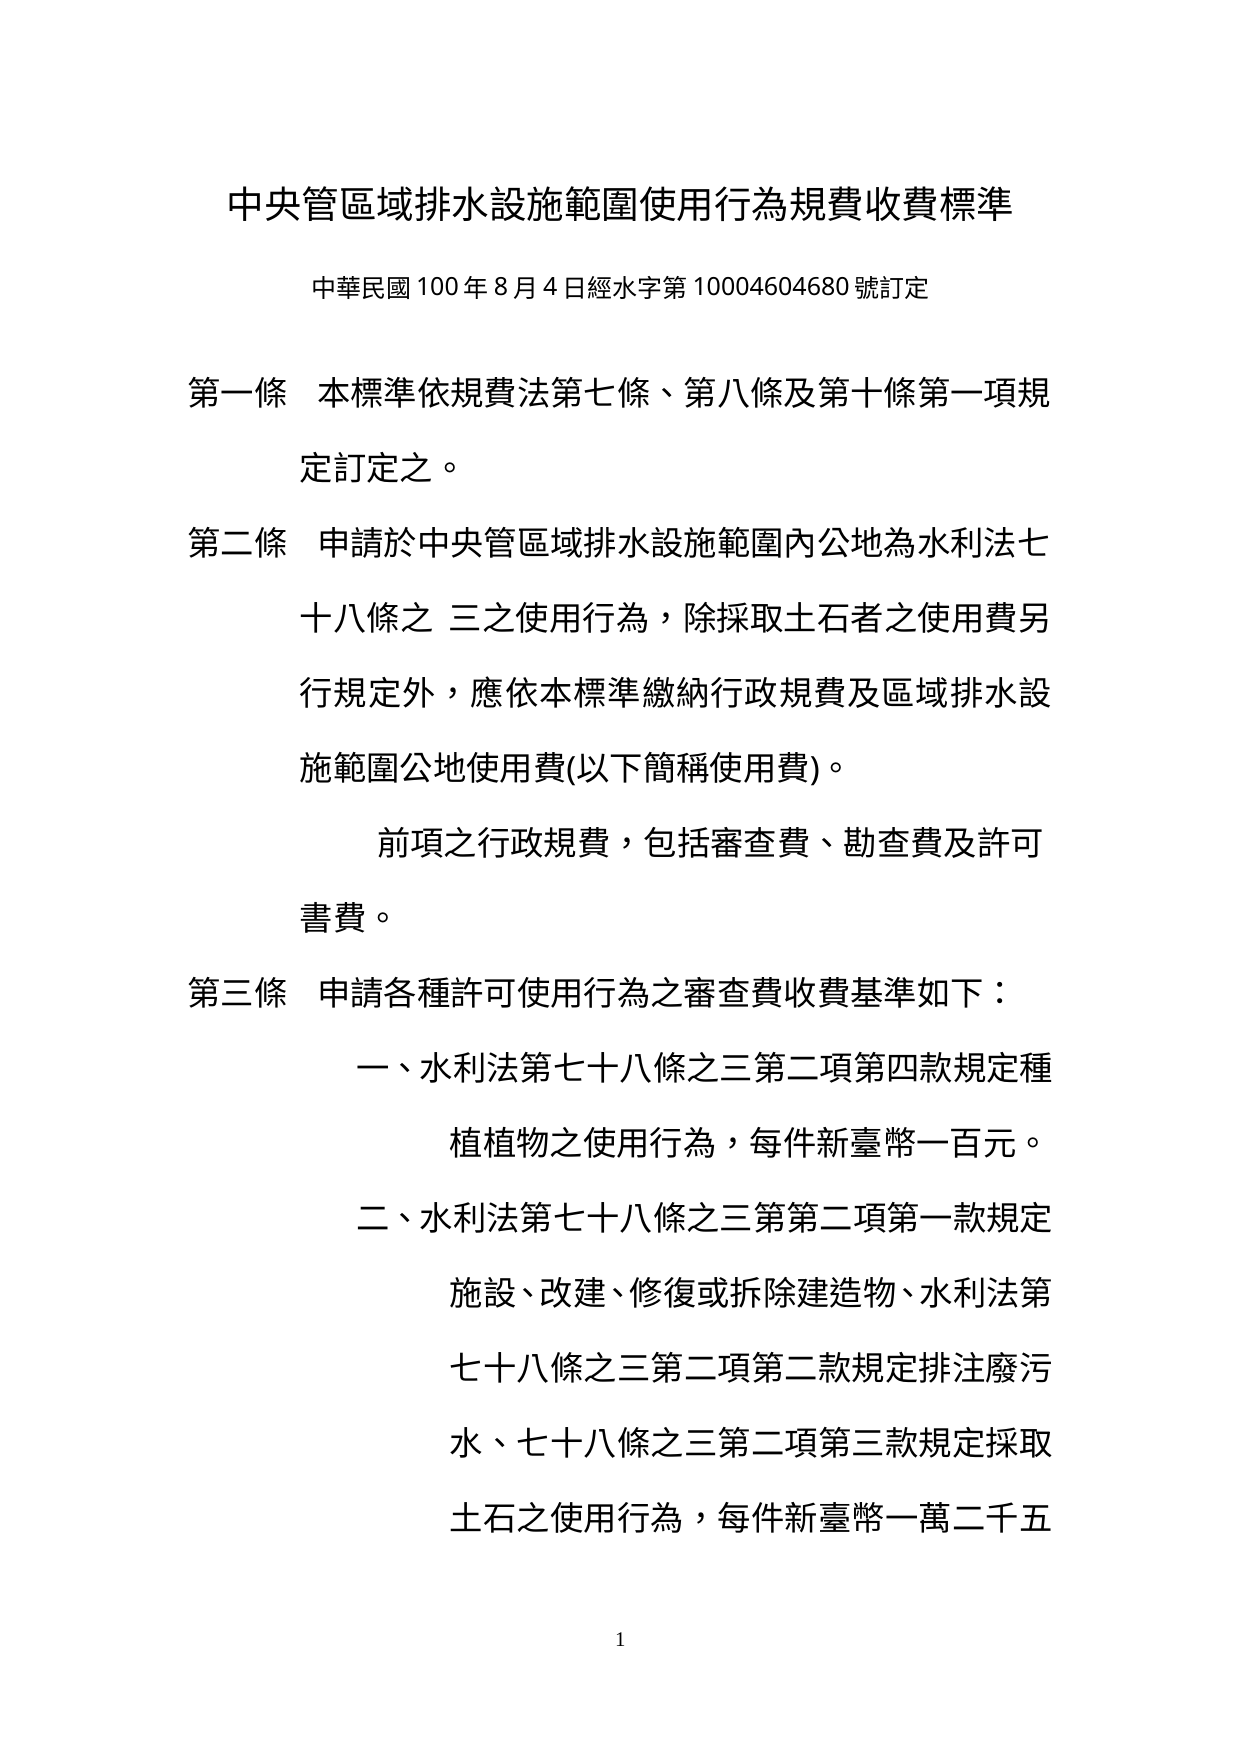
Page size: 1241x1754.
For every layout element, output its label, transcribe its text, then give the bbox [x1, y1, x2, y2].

text 一、水利法第七十八條之三第二項第四款規定種植植物之使用行為，每件新臺幣一百元。 [356, 1028, 1053, 1178]
text 中央管區域排水設施範圍使用行為規費收費標準 [187, 164, 1053, 239]
text 第一條 本標準依規費法第七條、第八條及第十條第一項規定訂定之。 [187, 353, 1053, 503]
text 中華民國100年8月4日經水字第10004604680號訂定 [187, 269, 1053, 306]
text 第三條 申請各種許可使用行為之審查費收費基準如下： [187, 953, 1053, 1028]
text 第二條 申請於中央管區域排水設施範圍內公地為水利法七十八條之 三之使用行為，除採取土石者之使用費另行規定外，應依本標準繳納行政規費及區域排水設施範圍公地使用費(以下簡稱使用費)。 [187, 503, 1053, 803]
text 前項之行政規費，包括審查費、勘查費及許可書費。 [262, 803, 1053, 953]
text 二、水利法第七十八條之三第第二項第一款規定施設、改建、修復或拆除建造物、水利法第七十八條之三第二項第二款規定排注廢污水、七十八條之三第二項第三款規定採取土石之使用行為，每件新臺幣一萬二千五 [356, 1178, 1053, 1553]
